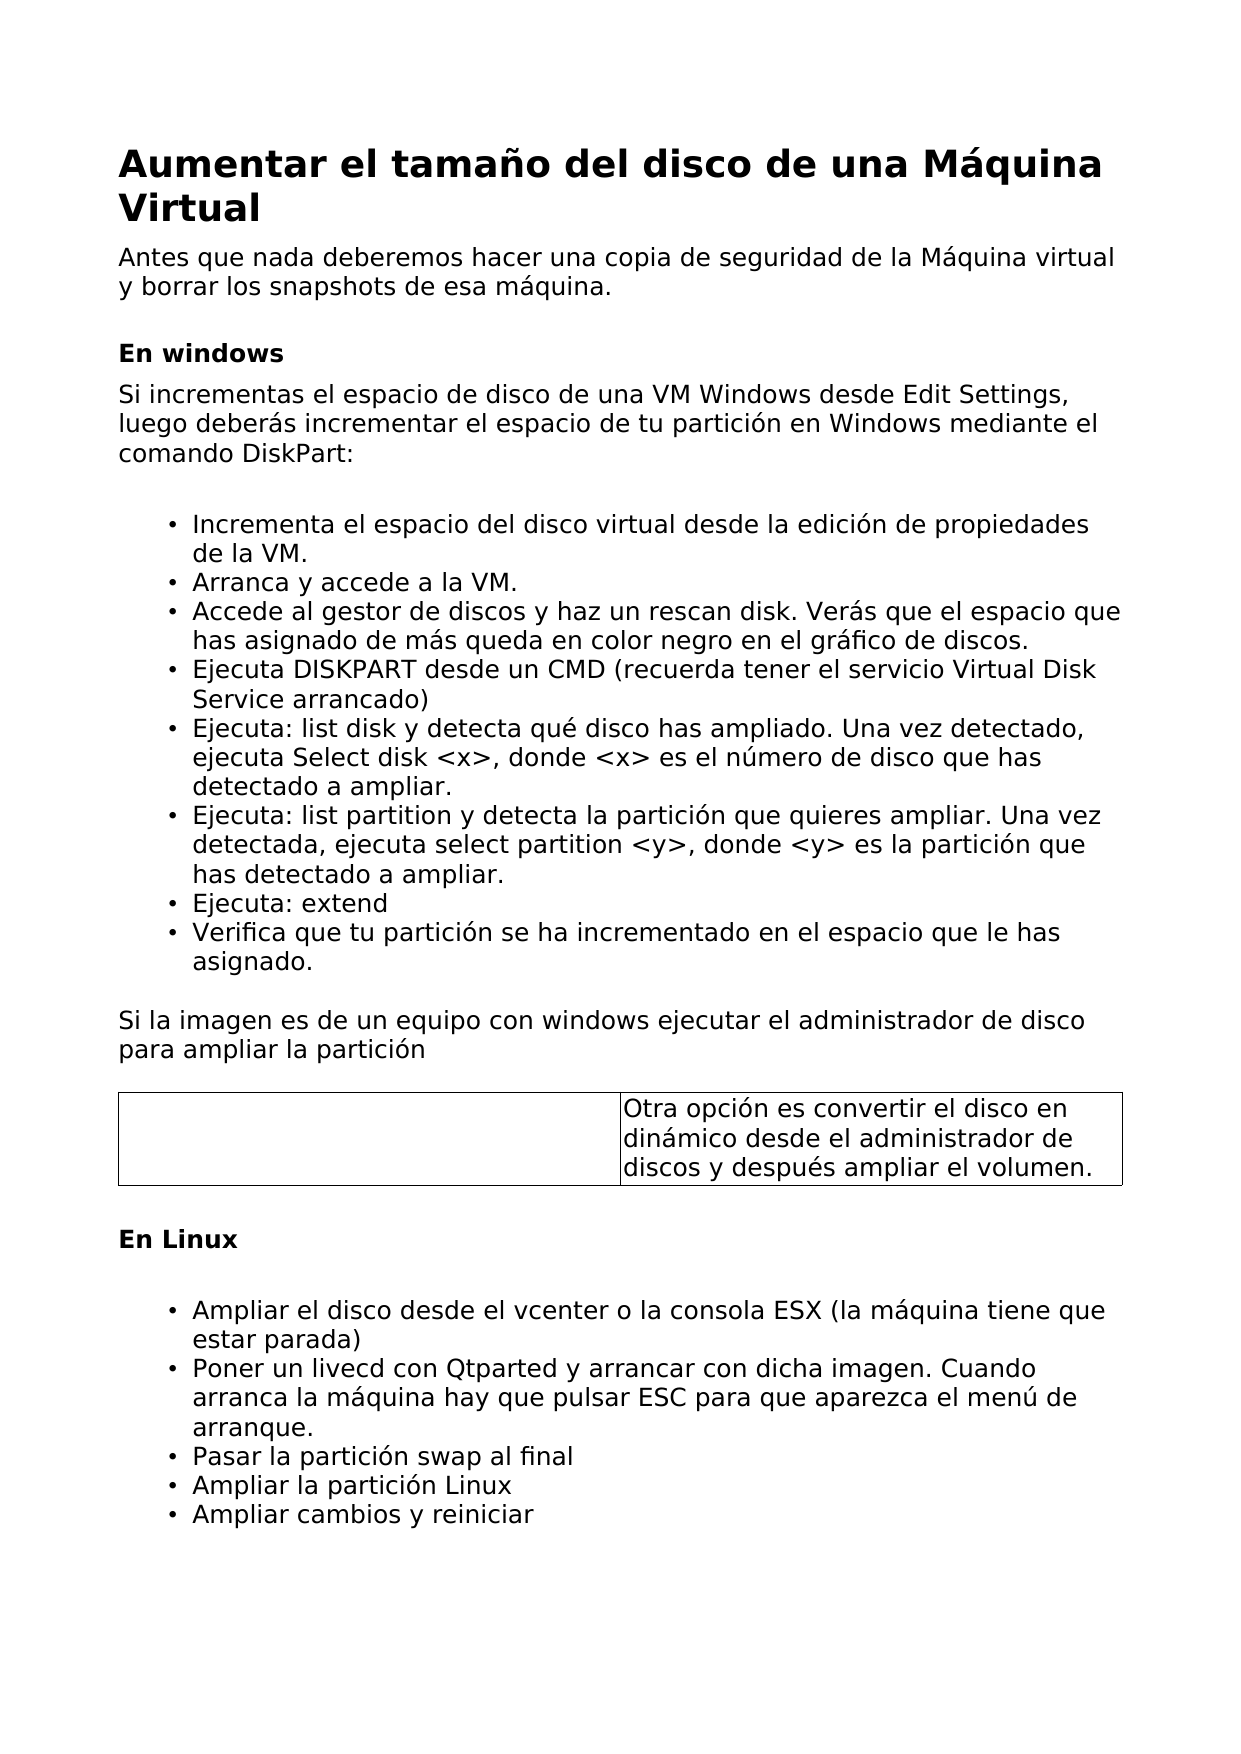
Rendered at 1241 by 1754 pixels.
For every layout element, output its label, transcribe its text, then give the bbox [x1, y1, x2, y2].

text Antes que nada deberemos hacer una copia de seguridad de la Máquina virtual y borrar los snapshots de esa máquina. [118, 243, 1122, 301]
table_header Otra opción es convertir el disco en dinámico desde el administrador de discos y después ampliar el volumen. [621, 1093, 1122, 1185]
list Poner un livecd con Qtparted y arrancar con dicha imagen. Cuando arranca la máquina hay que pulsar ESC para que aparezca el menú de arranque. [177, 1354, 1122, 1442]
text Si la imagen es de un equipo con windows ejecutar el administrador de disco para ampliar la partición [118, 1006, 1122, 1064]
list Ejecuta DISKPART desde un CMD (recuerda tener el servicio Virtual Disk Service arrancado) [177, 656, 1122, 714]
list Ampliar cambios y reiniciar [177, 1500, 1122, 1529]
list Ejecuta: list partition y detecta la partición que quieres ampliar. Una vez detectada, ejecuta select partition <y>, donde <y> es la partición que has detectado a ampliar. [177, 802, 1122, 889]
list Verifica que tu partición se ha incrementado en el espacio que le has asignado. [177, 918, 1122, 977]
list Ampliar la partición Linux [177, 1471, 1122, 1500]
subtitle En windows [118, 339, 1122, 368]
subtitle En Linux [118, 1225, 1122, 1254]
subtitle Aumentar el tamaño del disco de una Máquina Virtual [118, 143, 1122, 230]
list Pasar la partición swap al final [177, 1442, 1122, 1471]
list Incrementa el espacio del disco virtual desde la edición de propiedades de la VM. [177, 510, 1122, 568]
text Si incrementas el espacio de disco de una VM Windows desde Edit Settings, luego deberás incrementar el espacio de tu partición en Windows mediante el comando DiskPart: [118, 380, 1122, 468]
list Ejecuta: list disk y detecta qué disco has ampliado. Una vez detectado, ejecuta Select disk <x>, donde <x> es el número de disco que has detectado a ampliar. [177, 714, 1122, 802]
table_header [119, 1093, 620, 1185]
list Accede al gestor de discos y haz un rescan disk. Verás que el espacio que has asignado de más queda en color negro en el gráfico de discos. [177, 597, 1122, 656]
list Arranca y accede a la VM. [177, 568, 1122, 597]
list Ejecuta: extend [177, 889, 1122, 918]
list Ampliar el disco desde el vcenter o la consola ESX (la máquina tiene que estar parada) [177, 1296, 1122, 1354]
